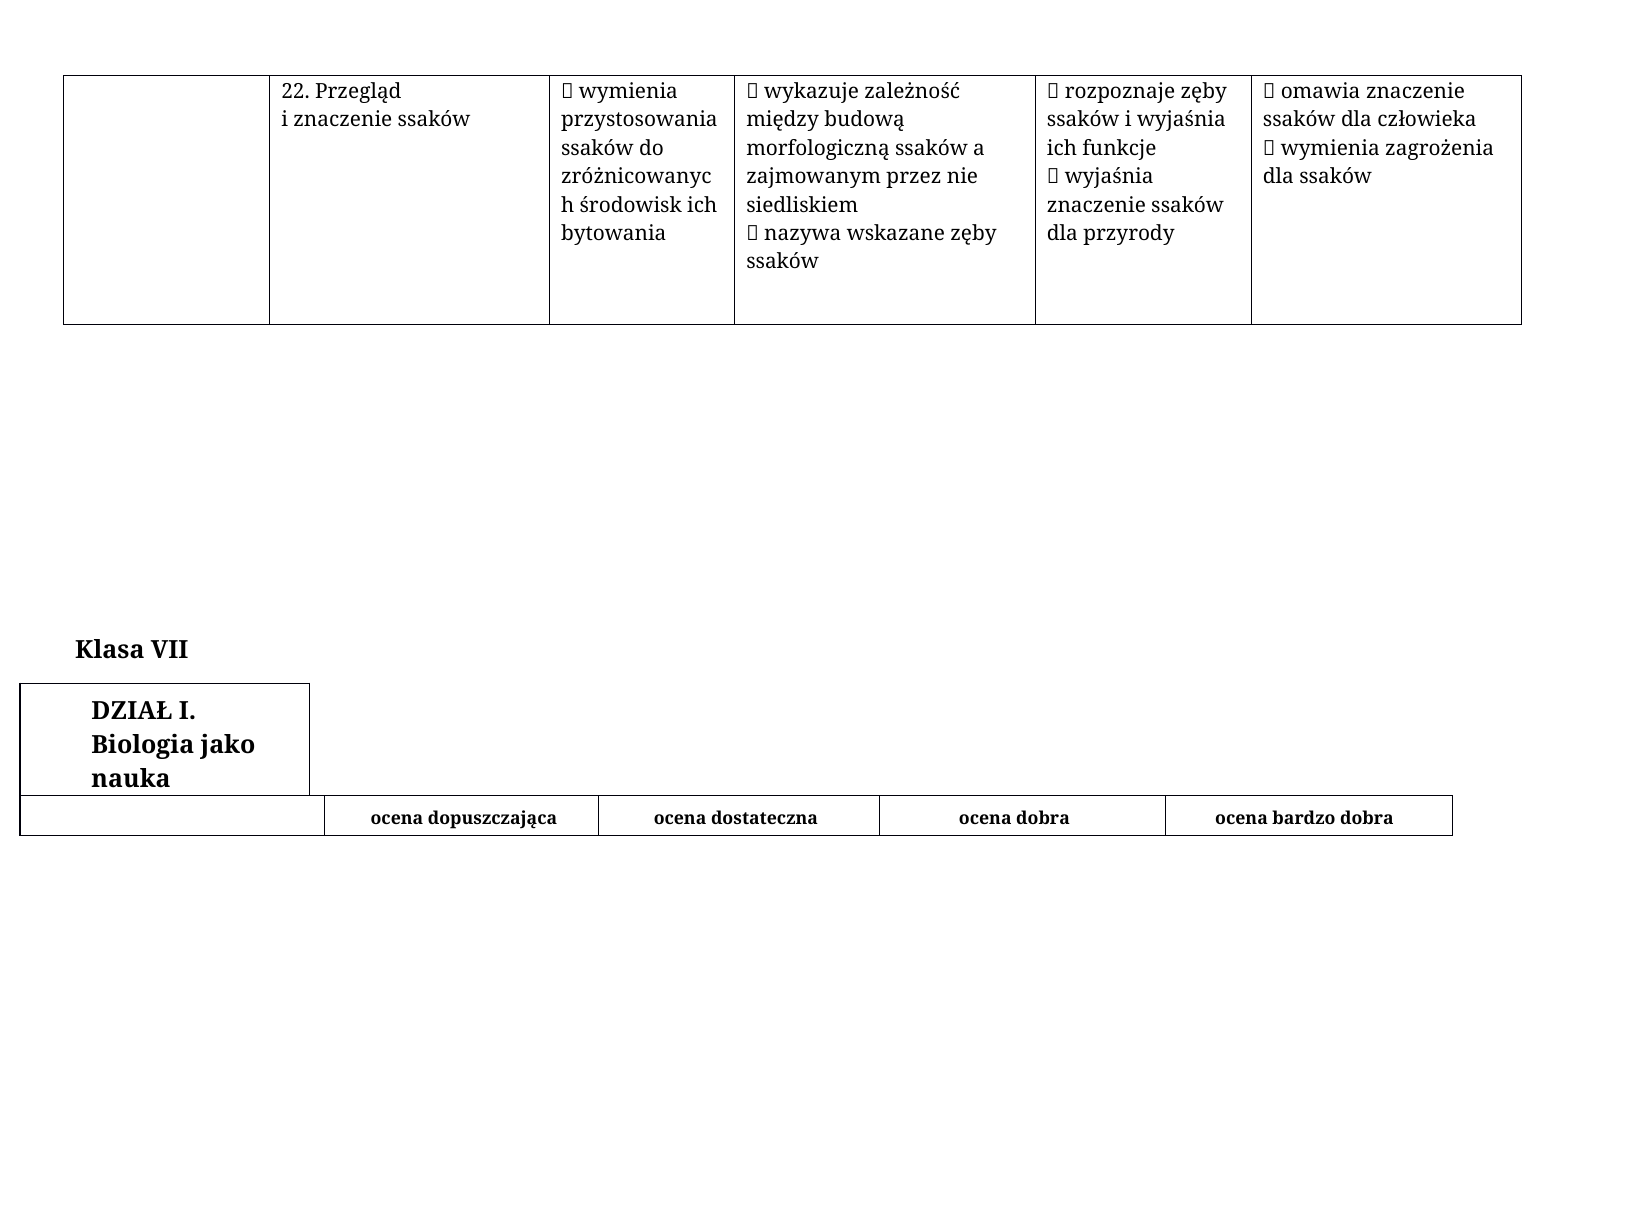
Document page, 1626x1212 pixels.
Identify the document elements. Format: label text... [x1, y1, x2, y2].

table_cell  wykazuje zależność między budową morfologiczną ssaków a zajmowanym przez nie siedliskiem  nazywa wskazane zęby ssaków [735, 76, 1035, 324]
table_cell  rozpoznaje zęby ssaków i wyjaśnia ich funkcje  wyjaśnia znaczenie ssaków dla przyrody [1036, 76, 1251, 324]
table_cell 22. Przegląd i znaczenie ssaków [270, 76, 549, 324]
table_cell [21, 796, 324, 834]
table_header DZIAŁ I. Biologia jako nauka [21, 684, 309, 795]
table_cell ocena dobra [880, 796, 1165, 834]
table_cell ocena dostateczna [599, 796, 879, 834]
table_cell ocena bardzo dobra [1166, 796, 1452, 834]
table_cell  omawia znaczenie ssaków dla człowieka  wymienia zagrożenia dla ssaków [1252, 76, 1521, 324]
table_header [310, 683, 1452, 795]
table_cell  wymienia przystosowania ssaków do zróżnicowanych środowisk ich bytowania [550, 76, 734, 324]
table_cell [64, 76, 269, 324]
text Klasa VII [75, 632, 1550, 666]
table_cell ocena dopuszczająca [325, 796, 598, 834]
